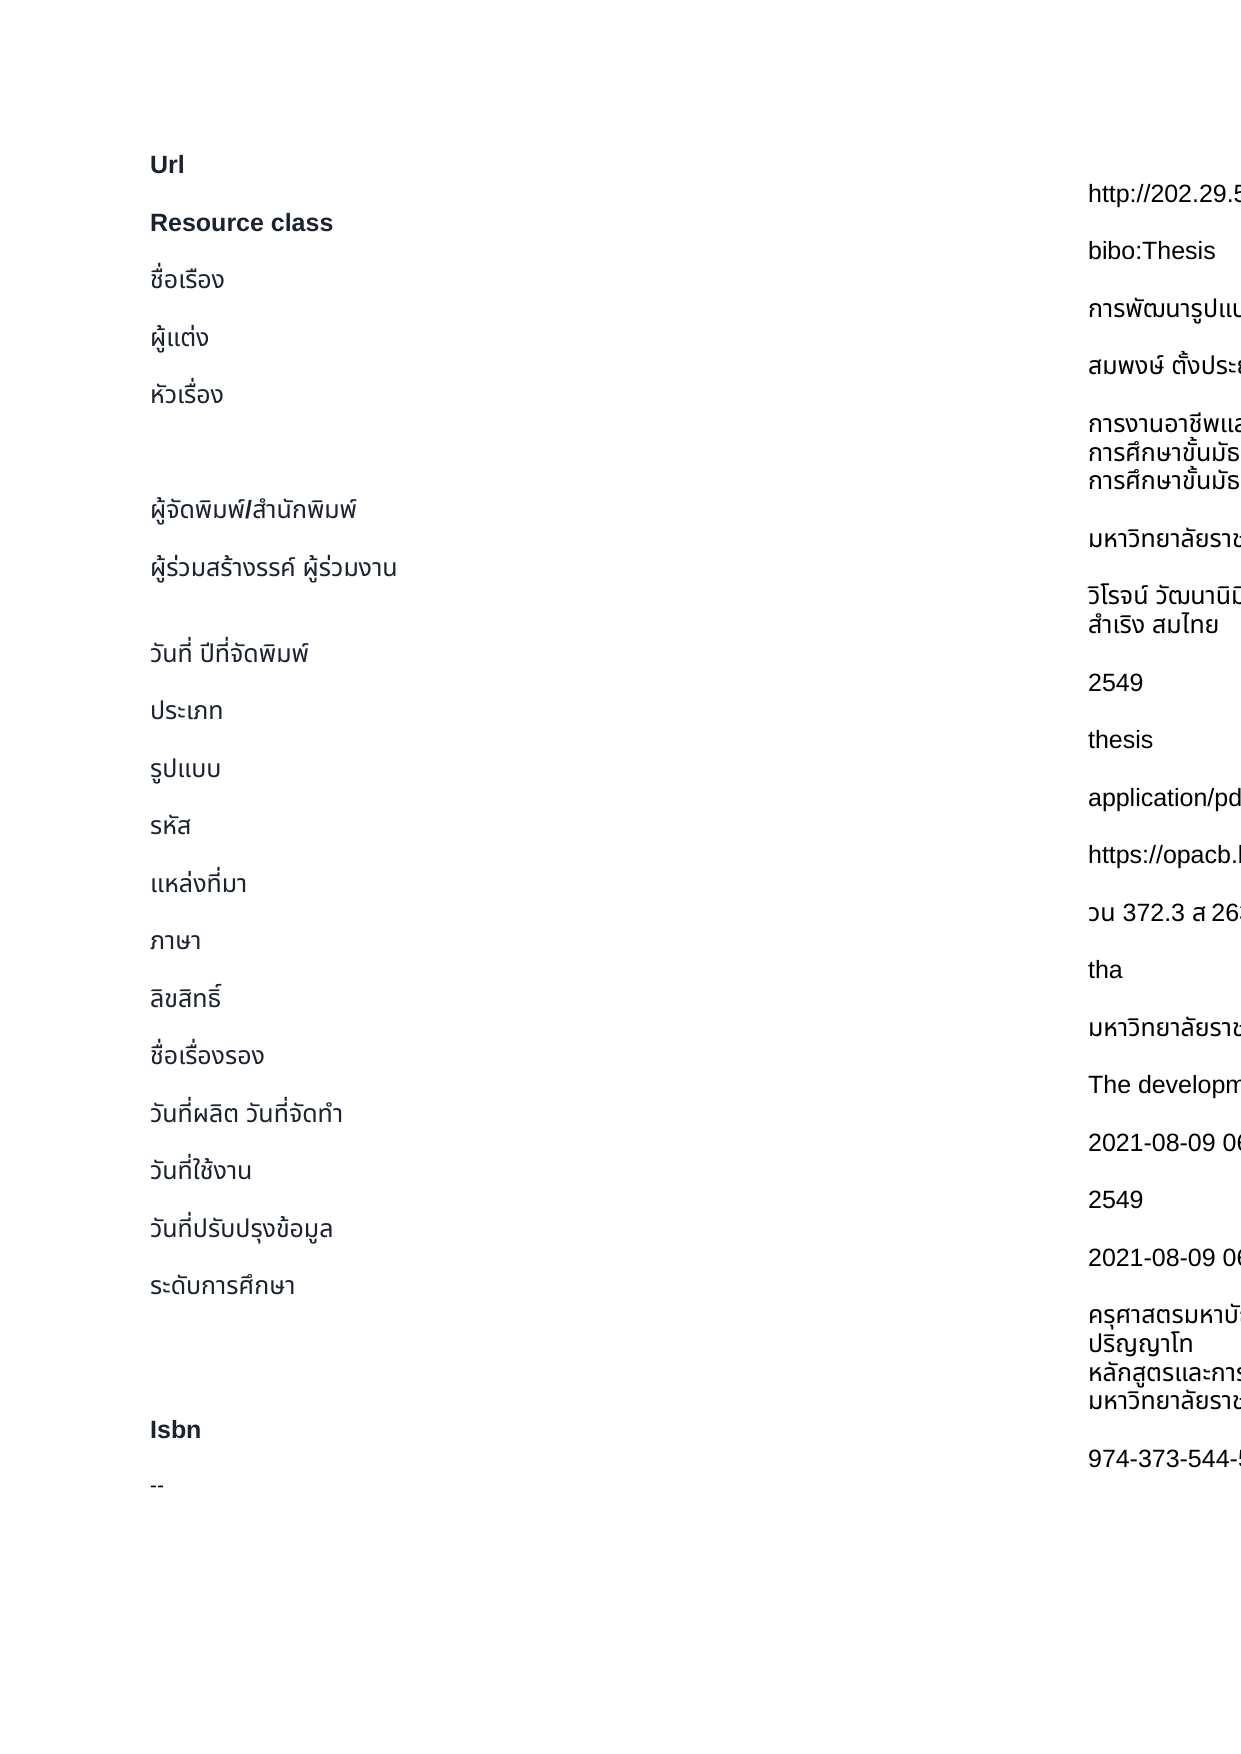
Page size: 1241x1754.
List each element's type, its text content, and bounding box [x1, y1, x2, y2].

text Resource class [150, 207, 1090, 236]
text 2549 [1088, 667, 1240, 696]
text หัวเรื่อง [150, 380, 1090, 409]
text bibo:Thesis [1088, 236, 1240, 265]
text วันที่ใช้งาน [150, 1156, 1090, 1185]
text 2549 [1088, 1185, 1240, 1214]
text ลิขสิทธิ์ [150, 984, 1090, 1012]
text วน 372.3 ส263ก 2549 [1088, 897, 1240, 926]
text http://202.29.54.157/s/library/item/1001 [1088, 179, 1240, 207]
text หลักสูตรและการสอน [1088, 1357, 1240, 1386]
text tha [1088, 955, 1240, 984]
text การศึกษาขั้นมัธยม -- การพัฒนา [1088, 437, 1240, 466]
text Url [150, 150, 1090, 179]
text สำเริง สมไทย [1088, 610, 1240, 639]
text 2021-08-09 06:57:07 [1088, 1127, 1240, 1156]
text การงานอาชีพและเทคโนโลยี -- การศึกษาและการสอน (ประถมศึกษา) [1088, 409, 1240, 437]
text รูปแบบ [150, 754, 1090, 782]
text การศึกษาขั้นมัธยม -- การสอน [1088, 466, 1240, 495]
text วิโรจน์ วัฒนานิมิตกูล [1088, 581, 1240, 610]
text มหาวิทยาลัยราชภัฏบ้านสมเด็จเจ้าพระยา [1088, 1386, 1240, 1415]
text วันที่ผลิต วันที่จัดทำ [150, 1099, 1090, 1127]
text มหาวิทยาลัยราชภัฏบ้านสมเด็จเจ้าพระยา. สำนักวิทยบริการและเทคโนโลยีสารสนเทศ [1088, 524, 1240, 552]
text Isbn [150, 1415, 1090, 1444]
text การพัฒนารูปแบบการเรียนการสอนแบบผสมผสานเพื่อส่งเสริมทักษะในกลุ่มสาระการเรียนรู้การงานอาชีพและเทคโนโลยี สำหรับนักเรียนชั้นมัธยมศึกษาปีที่ 1 [1088, 294, 1240, 322]
text ประเภท [150, 696, 1090, 725]
text thesis [1088, 725, 1240, 754]
text The development of integrated learning and teaching model for enhancing the occupation skills and the technology for matayom 1 students [1088, 1070, 1240, 1099]
text รหัส [150, 811, 1090, 840]
text application/pdf [1088, 782, 1240, 811]
text วันที่ ปีที่จัดพิมพ์ [150, 639, 1090, 667]
text -- [150, 1472, 1090, 1496]
text ผู้จัดพิมพ์/สำนักพิมพ์ [150, 495, 1090, 524]
text 974-373-544-5 [1088, 1444, 1240, 1472]
text ชื่อเรือง [150, 265, 1090, 294]
text https://opacb.bsru.ac.th/cgi-bin/koha/opac-detail.pl?biblionumber=62266 ลิงค์ข้อมูลในระบบ Matrix [1088, 840, 1240, 869]
text มหาวิทยาลัยราชภัฏบ้านสมเด็จเจ้าพระยา [1088, 1012, 1240, 1041]
text สมพงษ์ ตั้งประยูรเลิศ [1088, 351, 1240, 380]
text ปริญญาโท [1088, 1329, 1240, 1357]
text วันที่ปรับปรุงข้อมูล [150, 1214, 1090, 1242]
text ชื่อเรื่องรอง [150, 1041, 1090, 1070]
text ผู้ร่วมสร้างรรค์ ผู้ร่วมงาน [150, 552, 1090, 581]
text ผู้แต่ง [150, 322, 1090, 351]
text 2021-08-09 06:57:07 [1088, 1242, 1240, 1271]
text ครุศาสตรมหาบัณฑิต [1088, 1300, 1240, 1329]
text ภาษา [150, 926, 1090, 955]
text แหล่งที่มา [150, 869, 1090, 897]
text ระดับการศึกษา [150, 1271, 1090, 1300]
